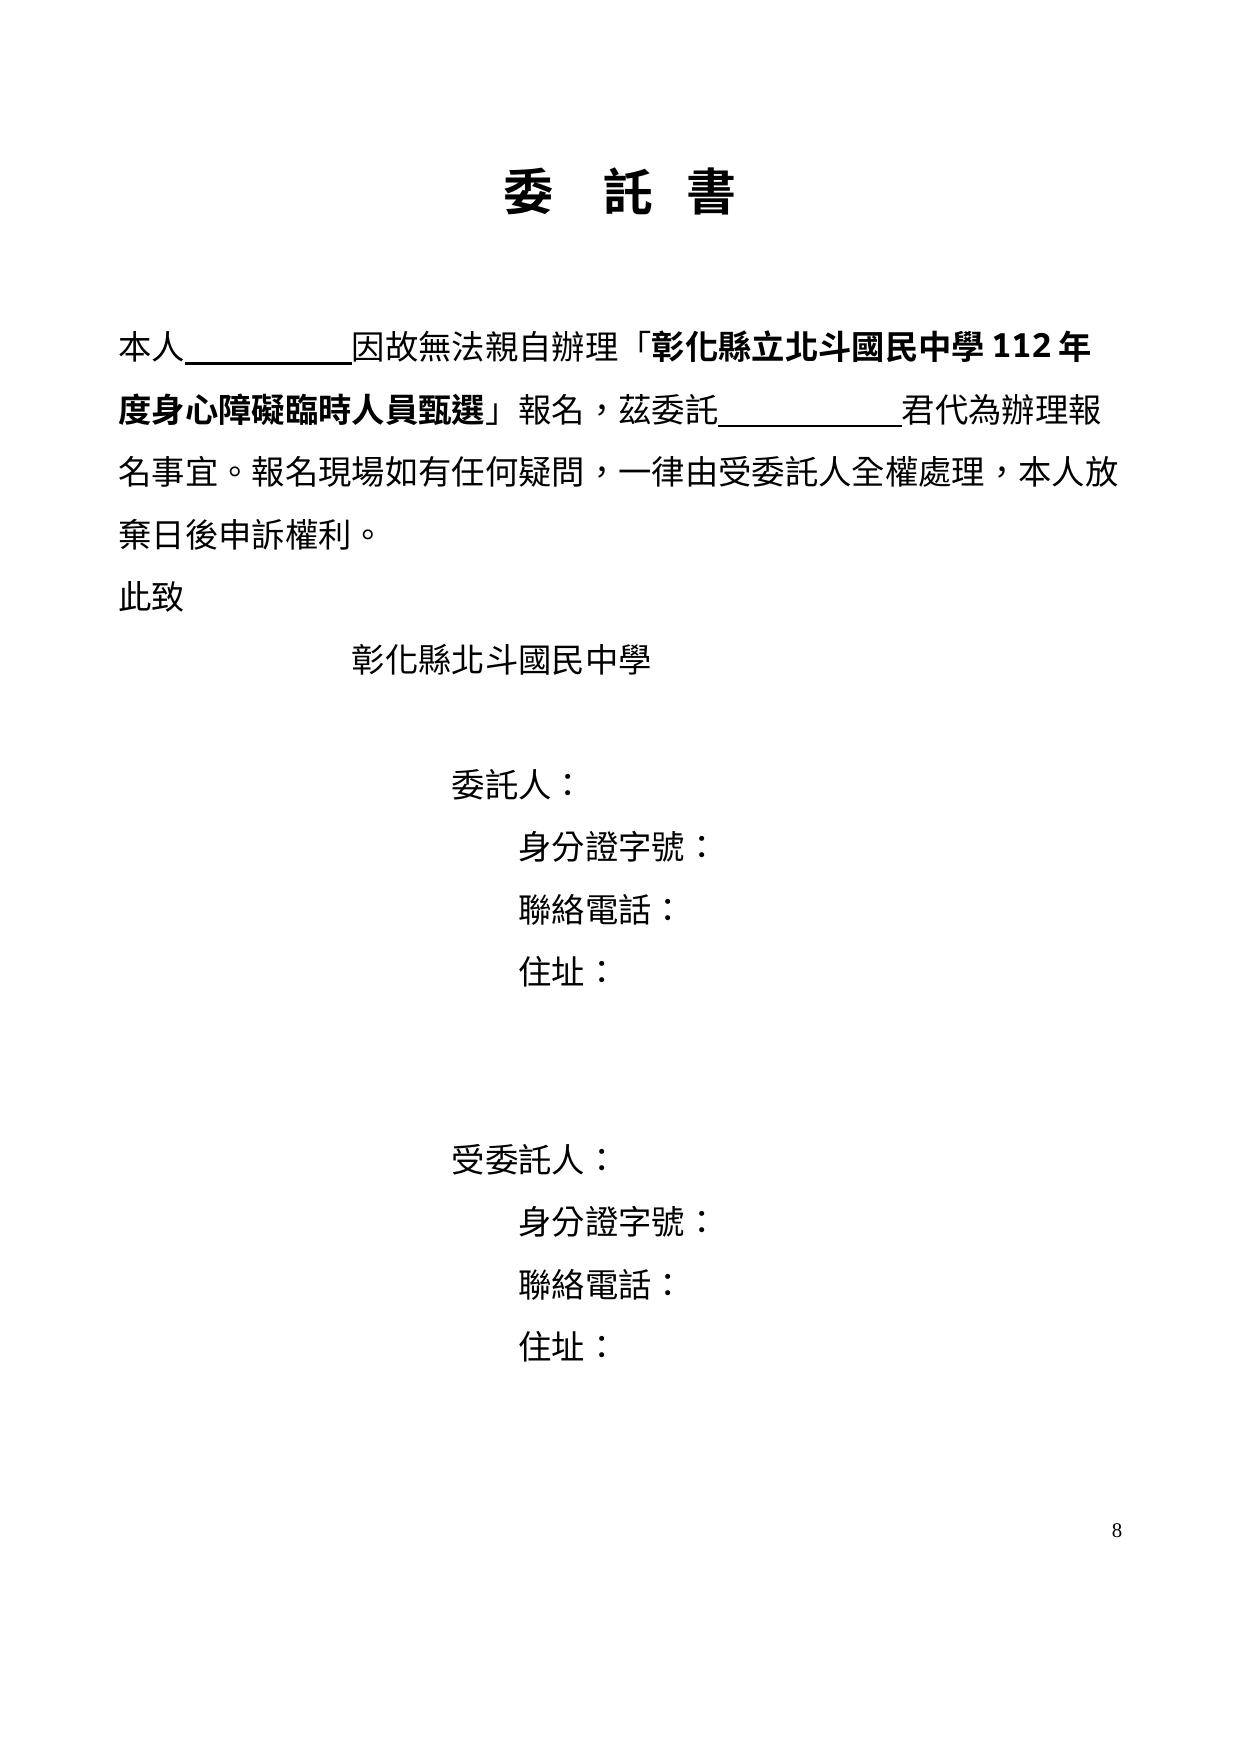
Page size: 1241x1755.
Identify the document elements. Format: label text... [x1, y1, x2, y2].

text 委 託 書 [118, 116, 1122, 241]
text 受委託人： 身分證字號： 聯絡電話： 住址： [118, 1116, 1122, 1366]
text 委託人： 身分證字號： 聯絡電話： 住址： [118, 741, 1122, 991]
text 此致 [118, 553, 1122, 616]
text 彰化縣北斗國民中學 [118, 616, 1122, 678]
text 本人 因故無法親自辦理「彰化縣立北斗國民中學112年度身心障礙臨時人員甄選」報名，茲委託 君代為辦理報名事宜。報名現場如有任何疑問，一律由受委託人全權處理，本人放棄日後申訴權利。 [118, 303, 1122, 553]
